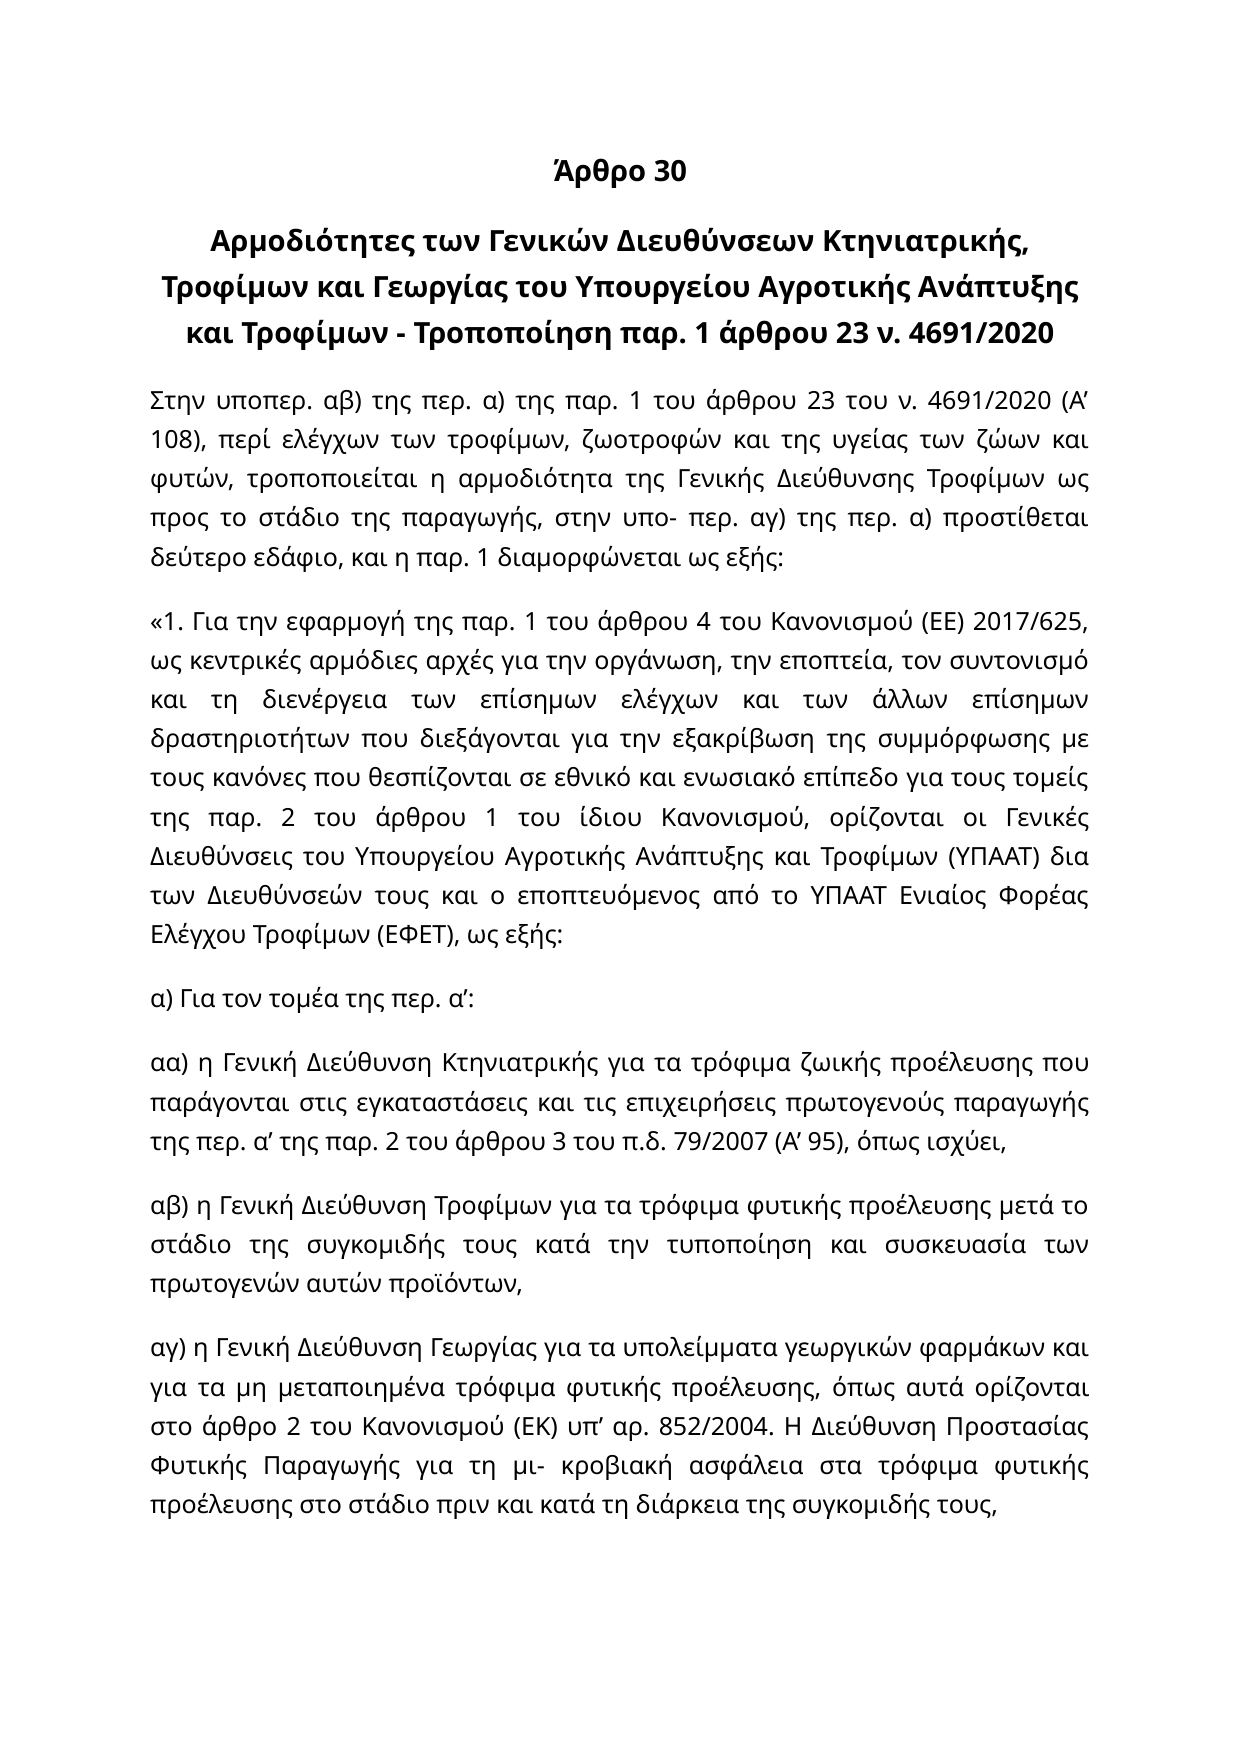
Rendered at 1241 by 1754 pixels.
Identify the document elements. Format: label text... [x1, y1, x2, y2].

text «1. Για την εφαρμογή της παρ. 1 του άρθρου 4 του Κανονισμού (ΕΕ) 2017/625, ως κεντρικές αρμόδιες αρχές για την οργάνωση, την εποπτεία, τον συντονισμό και τη διενέργεια των επίσημων ελέγχων και των άλλων επίσημων δραστηριοτήτων που διεξάγονται για την εξακρίβωση της συμμόρφωσης με τους κανόνες που θεσπίζονται σε εθνικό και ενωσιακό επίπεδο για τους τομείς της παρ. 2 του άρθρου 1 του ίδιου Κανονισμού, ορίζονται οι Γενικές Διευθύνσεις του Υπουργείου Αγροτικής Ανάπτυξης και Τροφίμων (ΥΠΑΑΤ) δια των Διευθύνσεών τους και ο εποπτευόμενος από το ΥΠΑΑΤ Ενιαίος Φορέας Ελέγχου Τροφίμων (ΕΦΕΤ), ως εξής: [150, 603, 1090, 951]
text Στην υποπερ. αβ) της περ. α) της παρ. 1 του άρθρου 23 του ν. 4691/2020 (Α’ 108), περί ελέγχων των τροφίμων, ζωοτροφών και της υγείας των ζώων και φυτών, τροποποιείται η αρμοδιότητα της Γενικής Διεύθυνσης Τροφίμων ως προς το στάδιο της παραγωγής, στην υπο- περ. αγ) της περ. α) προστίθεται δεύτερο εδάφιο, και η παρ. 1 διαμορφώνεται ως εξής: [150, 382, 1090, 573]
text α) Για τον τομέα της περ. α’: [150, 981, 1090, 1015]
subtitle Άρθρο 30 [150, 150, 1090, 190]
text αβ) η Γενική Διεύθυνση Τροφίμων για τα τρόφιμα φυτικής προέλευσης μετά το στάδιο της συγκομιδής τους κατά την τυποποίηση και συσκευασία των πρωτογενών αυτών προϊόντων, [150, 1187, 1090, 1300]
text αγ) η Γενική Διεύθυνση Γεωργίας για τα υπολείμματα γεωργικών φαρμάκων και για τα μη μεταποιημένα τρόφιμα φυτικής προέλευσης, όπως αυτά ορίζονται στο άρθρο 2 του Κανονισμού (ΕΚ) υπ’ αρ. 852/2004. Η Διεύθυνση Προστασίας Φυτικής Παραγωγής για τη μι- κροβιακή ασφάλεια στα τρόφιμα φυτικής προέλευσης στο στάδιο πριν και κατά τη διάρκεια της συγκομιδής τους, [150, 1330, 1090, 1521]
subtitle Αρμοδιότητες των Γενικών Διευθύνσεων Κτηνιατρικής, Τροφίμων και Γεωργίας του Υπουργείου Αγροτικής Ανάπτυξης και Τροφίμων - Τροποποίηση παρ. 1 άρθρου 23 ν. 4691/2020 [150, 221, 1090, 352]
text αα) η Γενική Διεύθυνση Κτηνιατρικής για τα τρόφιμα ζωικής προέλευσης που παράγονται στις εγκαταστάσεις και τις επιχειρήσεις πρωτογενούς παραγωγής της περ. α’ της παρ. 2 του άρθρου 3 του π.δ. 79/2007 (Α’ 95), όπως ισχύει, [150, 1045, 1090, 1157]
